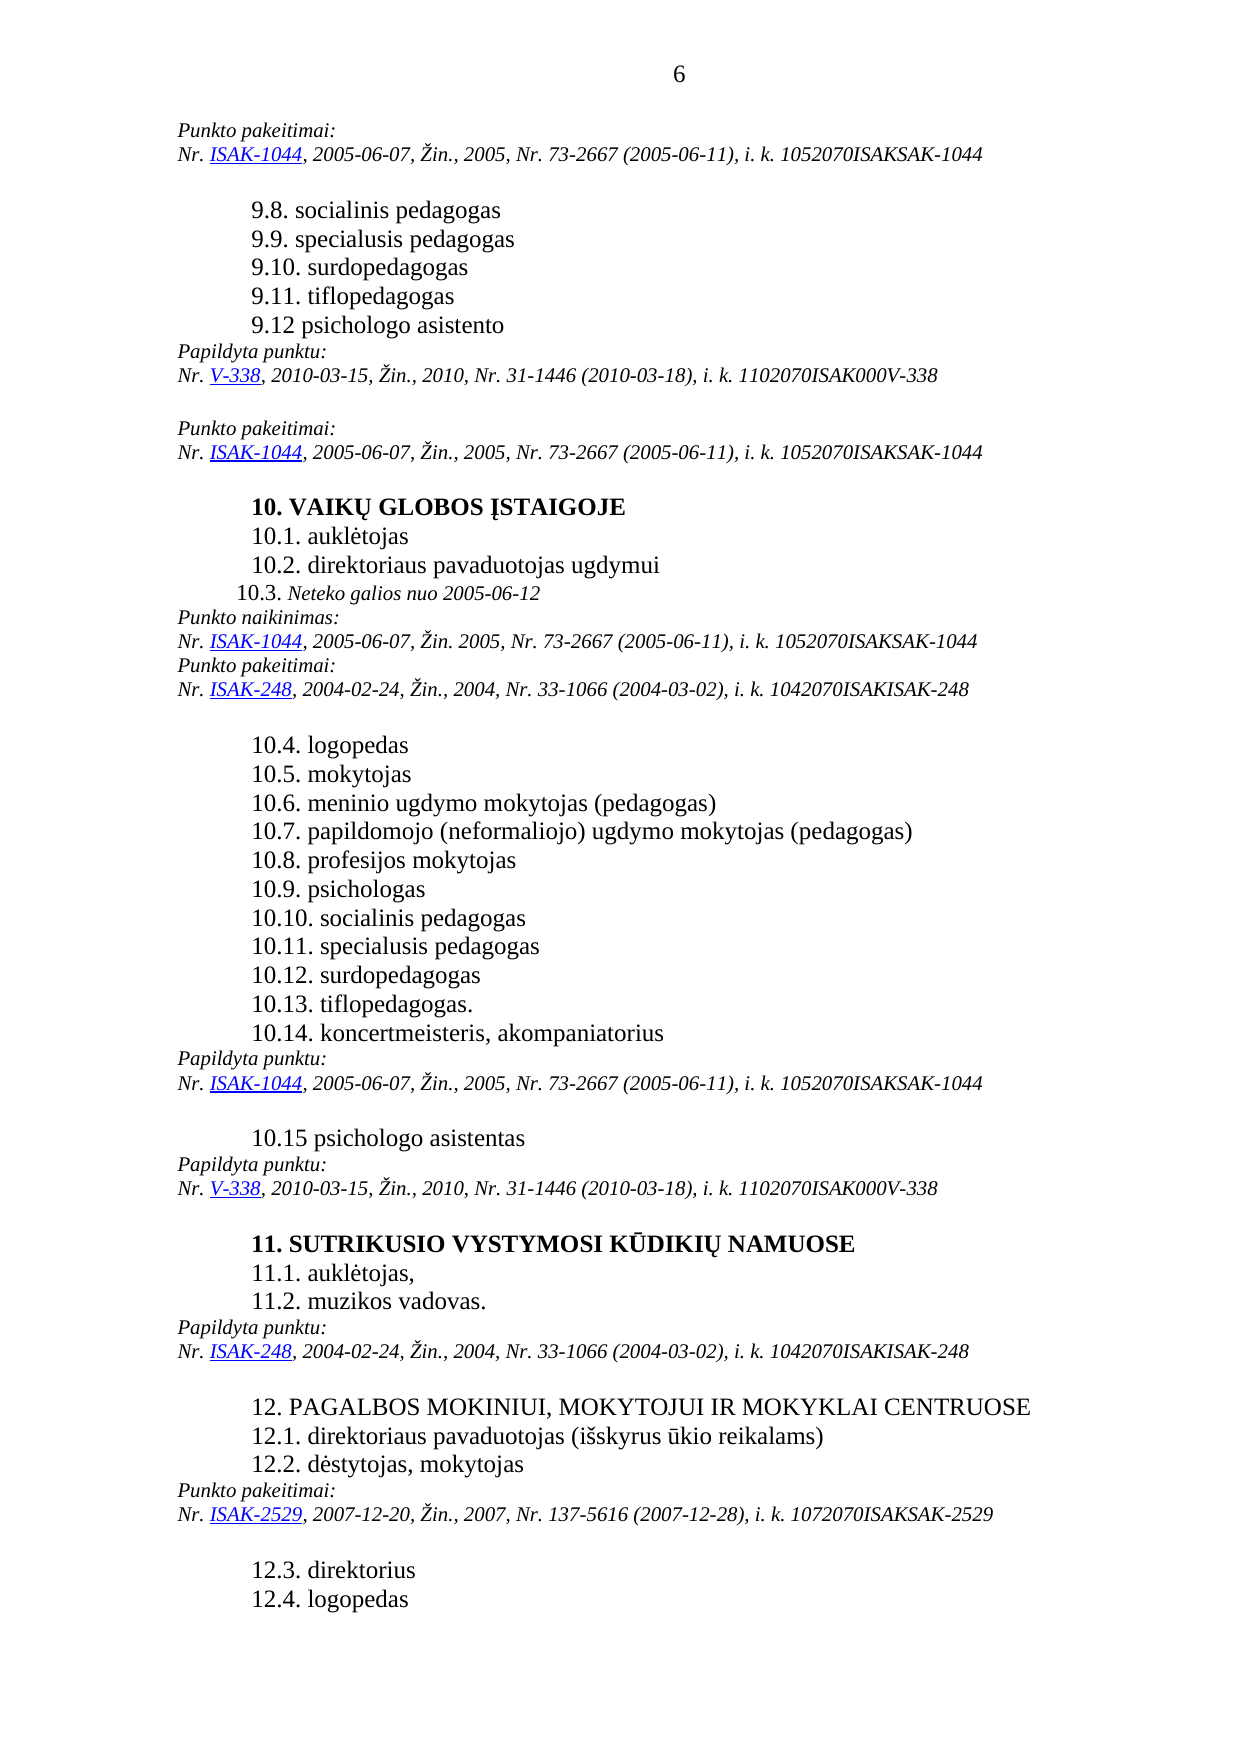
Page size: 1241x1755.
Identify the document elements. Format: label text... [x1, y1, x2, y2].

text Nr. ISAK-1044, 2005-06-07, Žin. 2005, Nr. 73-2667 (2005-06-11), i. k. 1052070ISAKSAK-1044 [177, 629, 1181, 653]
text 10.13. tiflopedagogas. [177, 989, 1181, 1018]
text 10.6. meninio ugdymo mokytojas (pedagogas) [177, 788, 1181, 816]
text 9.11. tiflopedagogas [177, 281, 1181, 310]
text 12. PAGALBOS MOKINIUI, MOKYTOJUI IR MOKYKLAI CENTRUOSE [177, 1392, 1181, 1421]
text Punkto pakeitimai: [177, 1478, 1181, 1502]
text 11.2. muzikos vadovas. [177, 1286, 1181, 1315]
text 10.7. papildomojo (neformaliojo) ugdymo mokytojas (pedagogas) [177, 816, 1181, 845]
text 10.11. specialusis pedagogas [177, 931, 1181, 960]
text Papildyta punktu: [177, 1152, 1181, 1176]
text Papildyta punktu: [177, 339, 1181, 363]
text Nr. ISAK-248, 2004-02-24, Žin., 2004, Nr. 33-1066 (2004-03-02), i. k. 1042070ISAKISAK-248 [177, 677, 1181, 701]
text 10.2. direktoriaus pavaduotojas ugdymui [177, 550, 1181, 579]
text 10.4. logopedas [177, 730, 1181, 759]
text Nr. ISAK-1044, 2005-06-07, Žin., 2005, Nr. 73-2667 (2005-06-11), i. k. 1052070ISAKSAK-1044 [177, 440, 1181, 464]
text 10.8. profesijos mokytojas [177, 845, 1181, 874]
text 12.1. direktoriaus pavaduotojas (išskyrus ūkio reikalams) [177, 1421, 1181, 1449]
text 9.10. surdopedagogas [177, 252, 1181, 281]
text 10.1. auklėtojas [177, 521, 1181, 550]
text 10.5. mokytojas [177, 759, 1181, 788]
text Papildyta punktu: [177, 1315, 1181, 1339]
text Papildyta punktu: [177, 1046, 1181, 1070]
text 10.14. koncertmeisteris, akompaniatorius [177, 1018, 1181, 1046]
text 10.10. socialinis pedagogas [177, 903, 1181, 931]
text Punkto naikinimas: [177, 605, 1181, 629]
text Nr. V-338, 2010-03-15, Žin., 2010, Nr. 31-1446 (2010-03-18), i. k. 1102070ISAK000V-338 [177, 1176, 1181, 1200]
text 10. VAIKŲ GLOBOS ĮSTAIGOJE [177, 492, 1181, 521]
text Nr. ISAK-1044, 2005-06-07, Žin., 2005, Nr. 73-2667 (2005-06-11), i. k. 1052070ISAKSAK-1044 [177, 1070, 1181, 1094]
text 10.12. surdopedagogas [177, 960, 1181, 989]
text 9.8. socialinis pedagogas [177, 195, 1181, 224]
text Nr. ISAK-2529, 2007-12-20, Žin., 2007, Nr. 137-5616 (2007-12-28), i. k. 1072070ISAKSAK-2529 [177, 1502, 1181, 1526]
text 11. SUTRIKUSIO VYSTYMOSI KŪDIKIŲ NAMUOSE [177, 1229, 1181, 1258]
text Punkto pakeitimai: [177, 416, 1181, 440]
text 12.2. dėstytojas, mokytojas [177, 1449, 1181, 1478]
text Nr. ISAK-1044, 2005-06-07, Žin., 2005, Nr. 73-2667 (2005-06-11), i. k. 1052070ISAKSAK-1044 [177, 142, 1181, 166]
text 9.12 psichologo asistento [177, 310, 1181, 339]
text Nr. V-338, 2010-03-15, Žin., 2010, Nr. 31-1446 (2010-03-18), i. k. 1102070ISAK000V-338 [177, 363, 1181, 387]
text 9.9. specialusis pedagogas [177, 224, 1181, 252]
text 12.3. direktorius [177, 1555, 1181, 1584]
text Nr. ISAK-248, 2004-02-24, Žin., 2004, Nr. 33-1066 (2004-03-02), i. k. 1042070ISAKISAK-248 [177, 1339, 1181, 1363]
text 10.3. Neteko galios nuo 2005-06-12 [177, 579, 1181, 605]
text Punkto pakeitimai: [177, 118, 1181, 142]
text 10.15 psichologo asistentas [177, 1123, 1181, 1152]
text 12.4. logopedas [177, 1584, 1181, 1613]
text Punkto pakeitimai: [177, 653, 1181, 677]
text 11.1. auklėtojas, [177, 1258, 1181, 1286]
text 10.9. psichologas [177, 874, 1181, 903]
